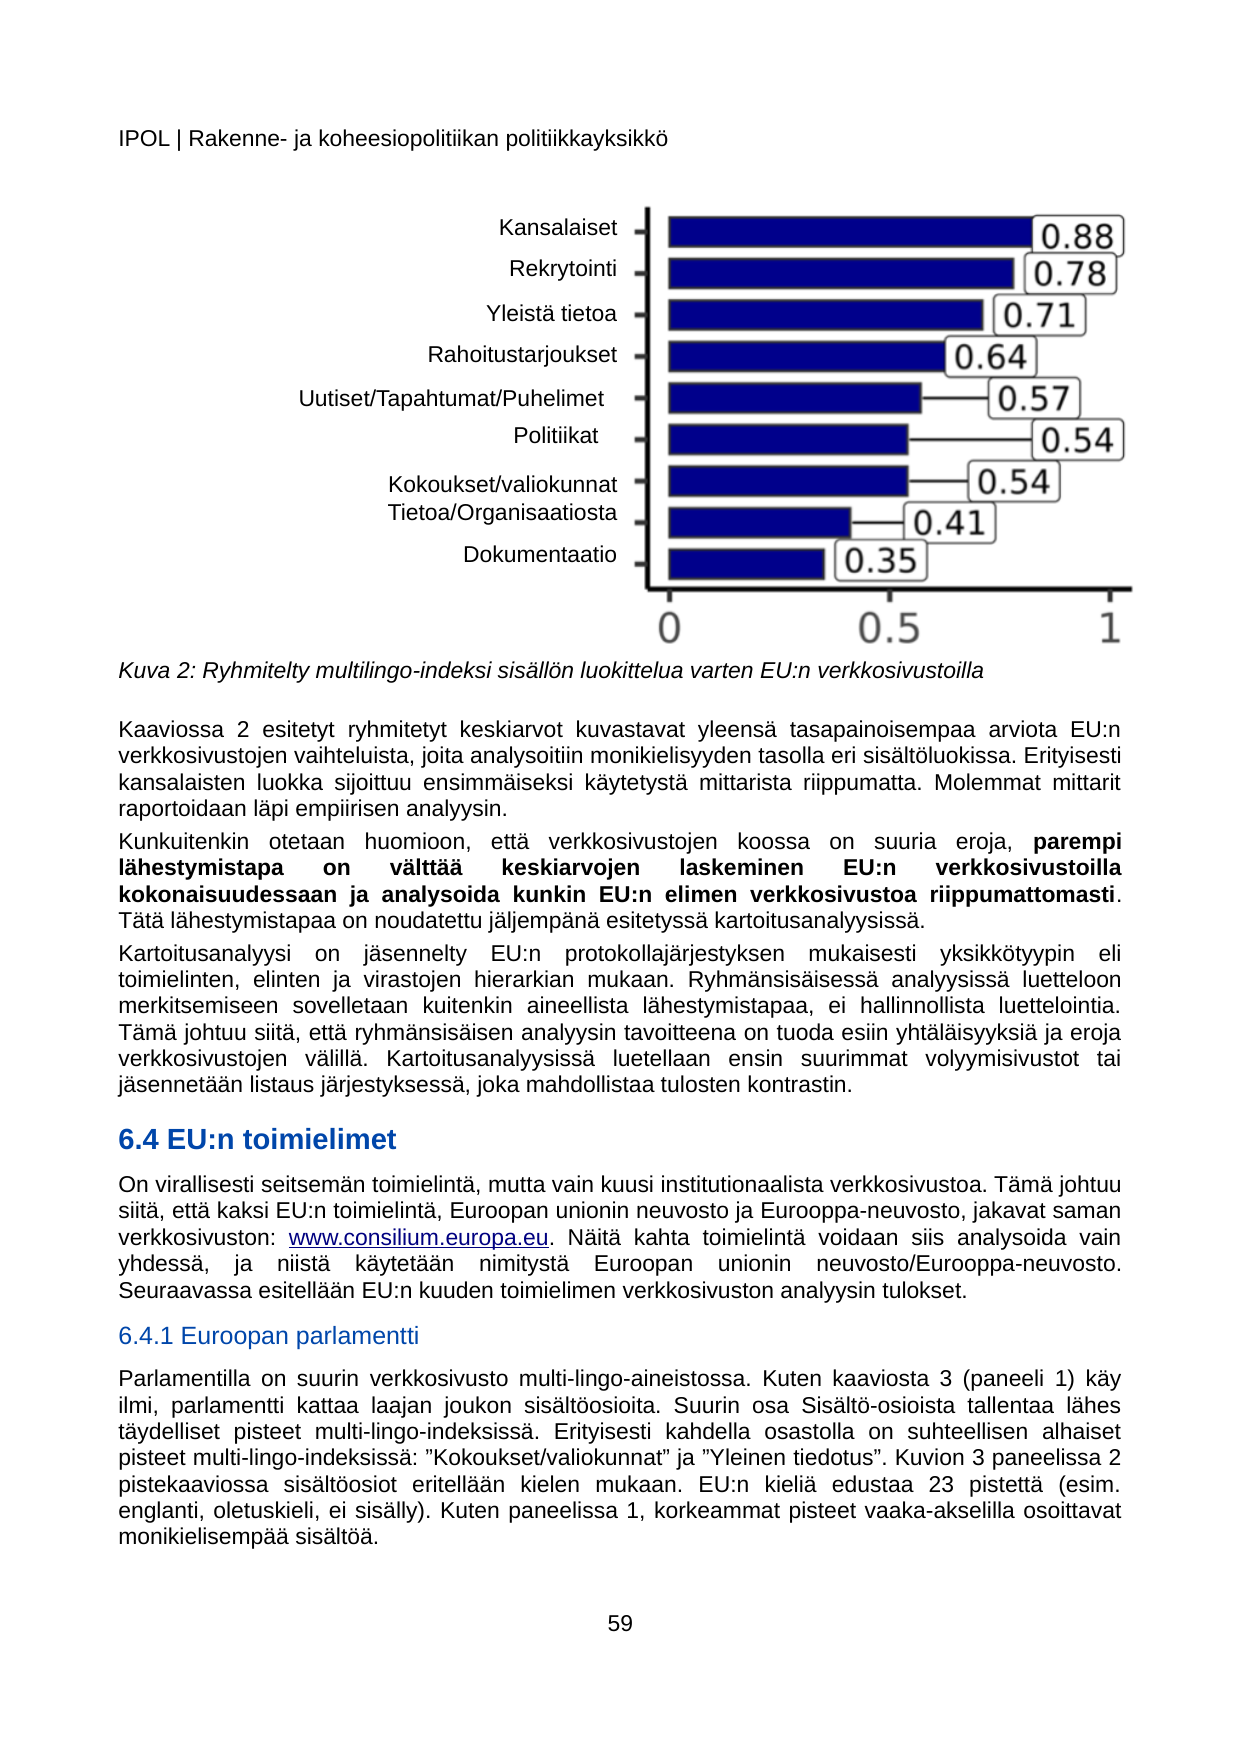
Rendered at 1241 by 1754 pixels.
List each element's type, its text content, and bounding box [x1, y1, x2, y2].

text On virallisesti seitsemän toimielintä, mutta vain kuusi institutionaalista verkkosivustoa. Tämä johtuu siitä, että kaksi EU:n toimielintä, Euroopan unionin neuvosto ja Eurooppa-neuvosto, jakavat saman verkkosivuston: www.consilium.europa.eu. Näitä kahta toimielintä voidaan siis analysoida vain yhdessä, ja niistä käytetään nimitystä Euroopan unionin neuvosto/Eurooppa-neuvosto. Seuraavassa esitellään EU:n kuuden toimielimen verkkosivuston analyysin tulokset. [118, 1171, 1122, 1303]
text Parlamentilla on suurin verkkosivusto multi-lingo-aineistossa. Kuten kaaviosta 3 (paneeli 1) käy ilmi, parlamentti kattaa laajan joukon sisältöosioita. Suurin osa Sisältö-osioista tallentaa lähes täydelliset pisteet multi-lingo-indeksissä. Erityisesti kahdella osastolla on suhteellisen alhaiset pisteet multi-lingo-indeksissä: ”Kokoukset/valiokunnat” ja ”Yleinen tiedotus”. Kuvion 3 paneelissa 2 pistekaaviossa sisältöosiot eritellään kielen mukaan. EU:n kieliä edustaa 23 pistettä (esim. englanti, oletuskieli, ei sisälly). Kuten paneelissa 1, korkeammat pisteet vaaka-akselilla osoittavat monikielisempää sisältöä. [118, 1365, 1122, 1550]
picture [625, 186, 1140, 657]
text Kaaviossa 2 esitetyt ryhmitetyt keskiarvot kuvastavat yleensä tasapainoisempaa arviota EU:n verkkosivustojen vaihteluista, joita analysoitiin monikielisyyden tasolla eri sisältöluokissa. Erityisesti kansalaisten luokka sijoittuu ensimmäiseksi käytetystä mittarista riippumatta. Molemmat mittarit raportoidaan läpi empiirisen analyysin. [118, 716, 1122, 821]
subtitle 6.4 EU:n toimielimet [118, 1122, 1122, 1155]
subtitle 6.4.1 Euroopan parlamentti [118, 1321, 1122, 1349]
text Kartoitusanalyysi on jäsennelty EU:n protokollajärjestyksen mukaisesti yksikkötyypin eli toimielinten, elinten ja virastojen hierarkian mukaan. Ryhmänsisäisessä analyysissä luetteloon merkitsemiseen sovelletaan kuitenkin aineellista lähestymistapaa, ei hallinnollista luettelointia. Tämä johtuu siitä, että ryhmänsisäisen analyysin tavoitteena on tuoda esiin yhtäläisyyksiä ja eroja verkkosivustojen välillä. Kartoitusanalyysissä luetellaan ensin suurimmat volyymisivustot tai jäsennetään listaus järjestyksessä, joka mahdollistaa tulosten kontrastin. [118, 940, 1122, 1098]
text Kunkuitenkin otetaan huomioon, että verkkosivustojen koossa on suuria eroja, parempi lähestymistapa on välttää keskiarvojen laskeminen EU:n verkkosivustoilla kokonaisuudessaan ja analysoida kunkin EU:n elimen verkkosivustoa riippumattomasti. Tätä lähestymistapaa on noudatettu jäljempänä esitetyssä kartoitusanalyysissä. [118, 828, 1122, 933]
text Kuva 2: Ryhmitelty multilingo-indeksi sisällön luokittelua varten EU:n verkkosivustoilla [118, 199, 1140, 683]
